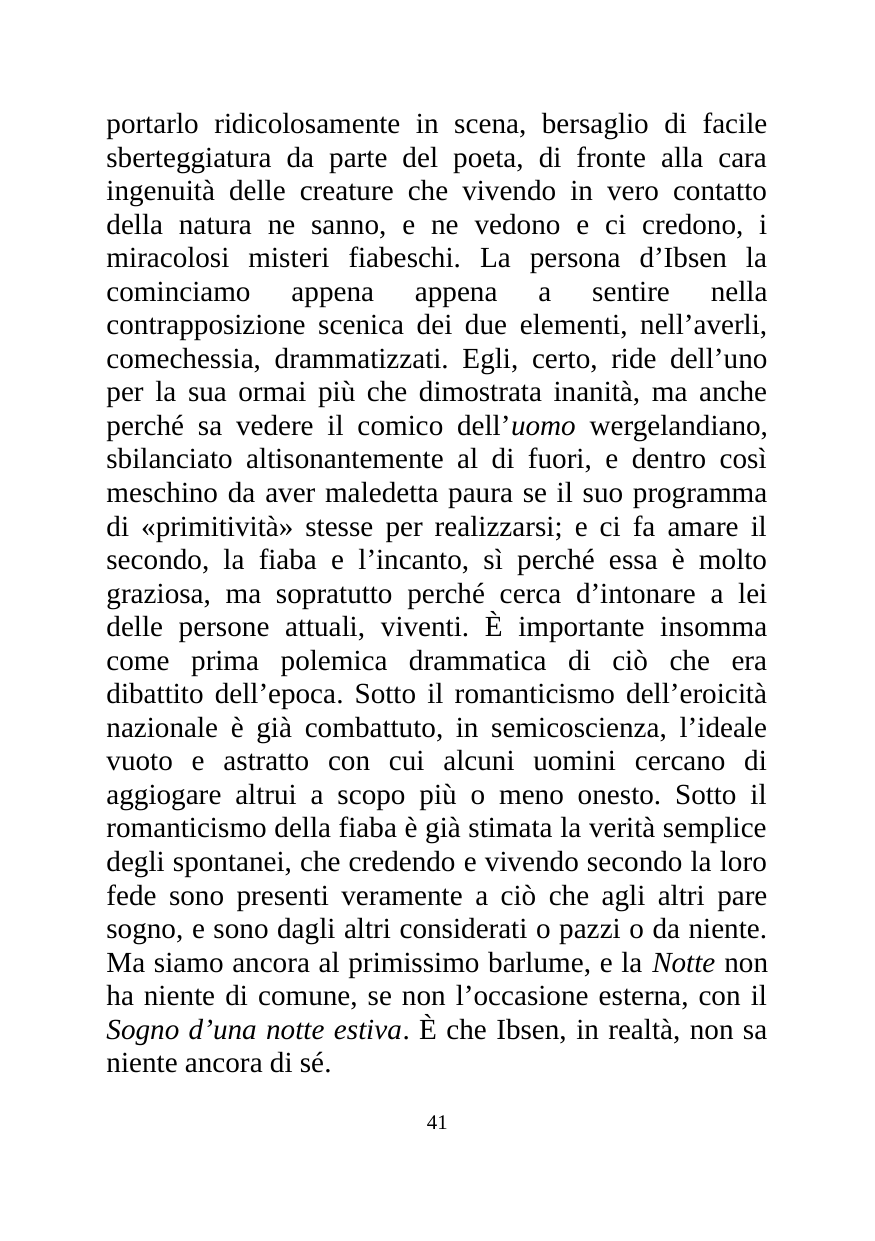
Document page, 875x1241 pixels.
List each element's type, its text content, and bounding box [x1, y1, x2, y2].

text portarlo ridicolosamente in scena, bersaglio di facile sberteggiatura da parte del poeta, di fronte alla cara ingenuità delle creature che vivendo in vero contatto della natura ne sanno, e ne vedono e ci credono, i miracolosi misteri fiabeschi. La persona d’Ibsen la cominciamo appena appena a sentire nella contrapposizione scenica dei due elementi, nell’averli, comechessia, drammatizzati. Egli, certo, ride dell’uno per la sua ormai più che dimostrata inanità, ma anche perché sa vedere il comico dell’uomo wergelandiano, sbilanciato altisonantemente al di fuori, e dentro così meschino da aver maledetta paura se il suo programma di «primitività» stesse per realizzarsi; e ci fa amare il secondo, la fiaba e l’incanto, sì perché essa è molto graziosa, ma sopratutto perché cerca d’intonare a lei delle persone attuali, viventi. È importante insomma come prima polemica drammatica di ciò che era dibattito dell’epoca. Sotto il romanticismo dell’eroicità nazionale è già combattuto, in semicoscienza, l’ideale vuoto e astratto con cui alcuni uomini cercano di aggiogare altrui a scopo più o meno onesto. Sotto il romanticismo della fiaba è già stimata la verità semplice degli spontanei, che credendo e vivendo secondo la loro fede sono presenti veramente a ciò che agli altri pare sogno, e sono dagli altri considerati o pazzi o da niente. Ma siamo ancora al primissimo barlume, e la Notte non ha niente di comune, se non l’occasione esterna, con il Sogno d’una notte estiva. È che Ibsen, in realtà, non sa niente ancora di sé. [106, 106, 768, 1079]
